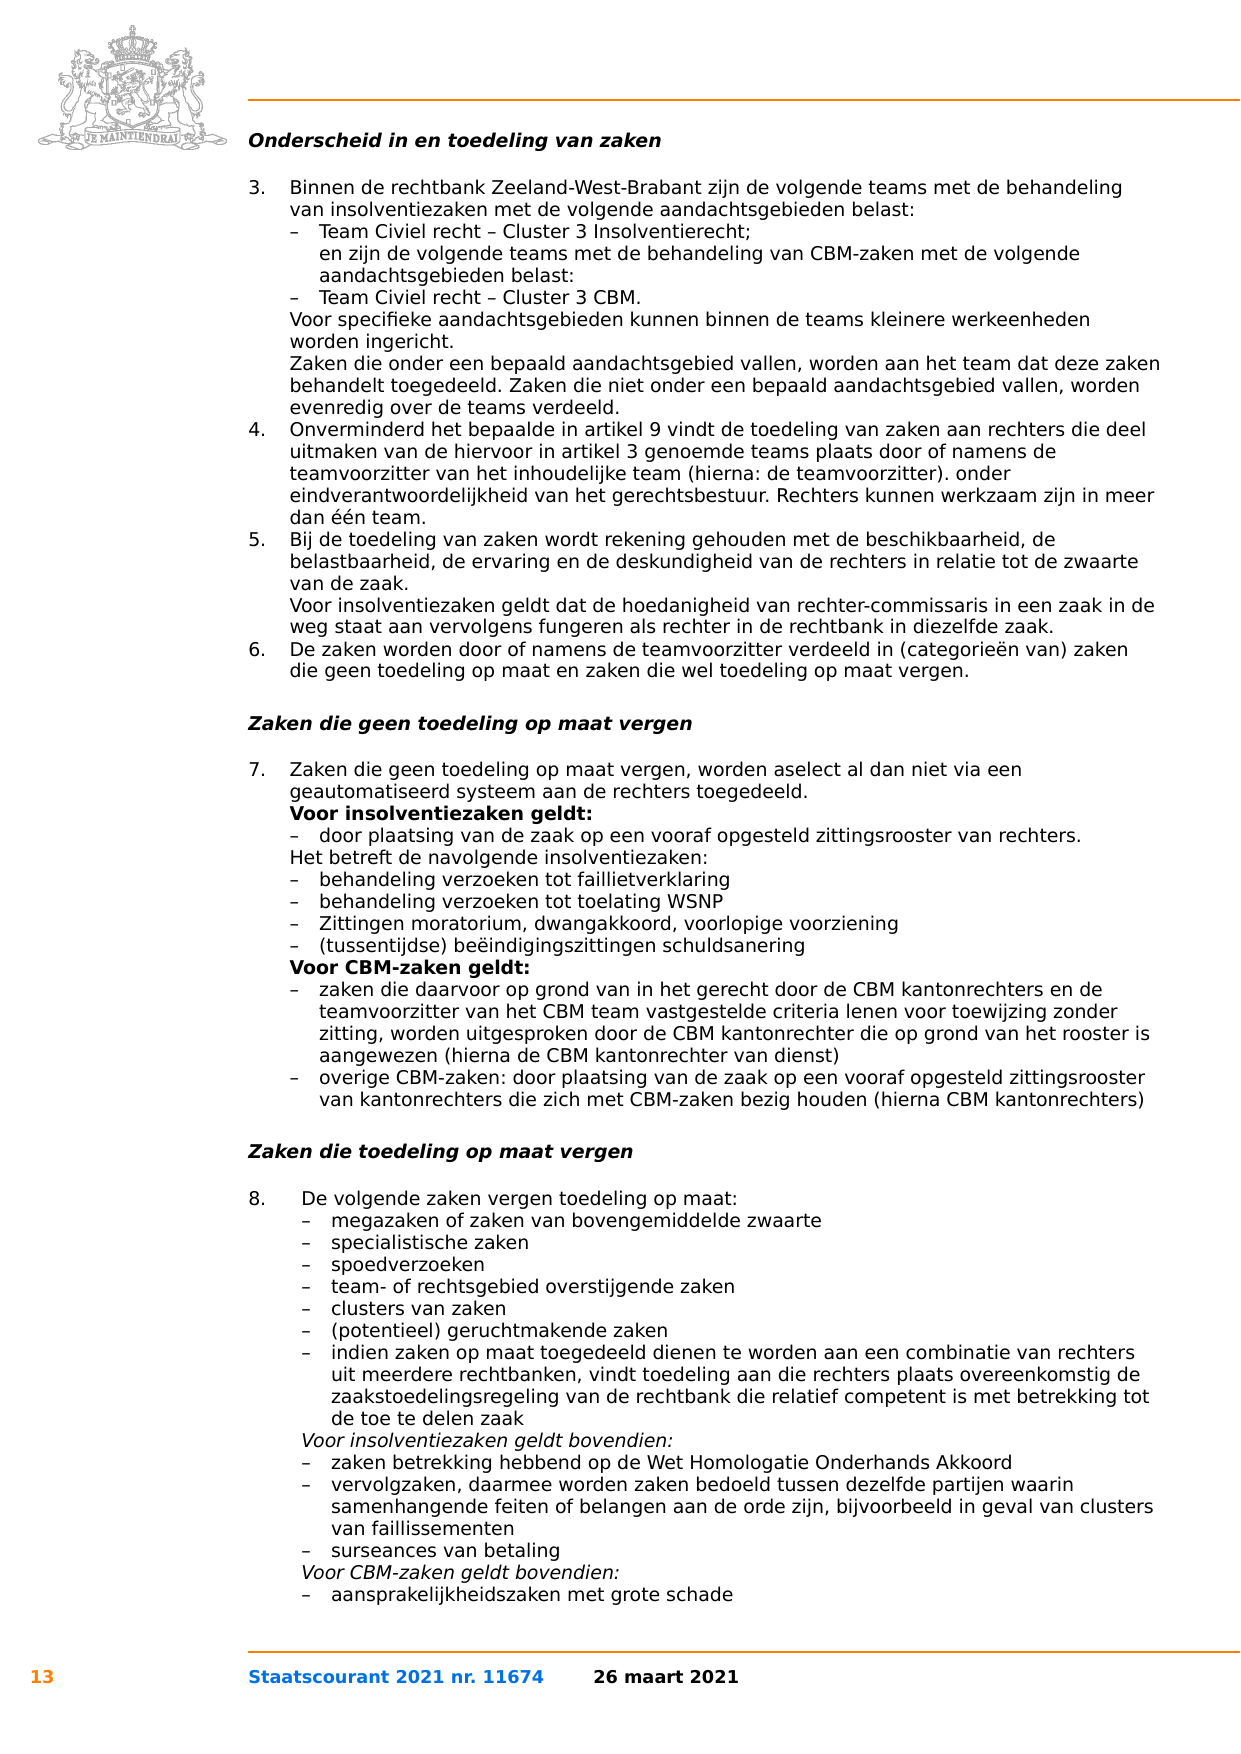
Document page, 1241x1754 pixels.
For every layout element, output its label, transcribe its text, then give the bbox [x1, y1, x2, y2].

text Voor CBM-zaken geldt bovendien: [301, 1562, 1163, 1584]
text – Zittingen moratorium, dwangakkoord, voorlopige voorziening [289, 913, 1163, 935]
text Voor insolventiezaken geldt bovendien: [301, 1430, 1163, 1452]
text Zaken die onder een bepaald aandachtsgebied vallen, worden aan het team dat deze zaken behandelt toegedeeld. Zaken die niet onder een bepaald aandachtsgebied vallen, worden evenredig over de teams verdeeld. [289, 353, 1163, 419]
text en zijn de volgende teams met de behandeling van CBM-zaken met de volgende aandachtsgebieden belast: [319, 243, 1163, 287]
text Het betreft de navolgende insolventiezaken: [289, 847, 1163, 869]
text – zaken betrekking hebbend op de Wet Homologatie Onderhands Akkoord [301, 1452, 1163, 1474]
text – zaken die daarvoor op grond van in het gerecht door de CBM kantonrechters en de teamvoorzitter van het CBM team vastgestelde criteria lenen voor toewijzing zonder zitting, worden uitgesproken door de CBM kantonrechter die op grond van het rooster is aangewezen (hierna de CBM kantonrechter van dienst) [289, 979, 1163, 1067]
text – team- of rechtsgebied overstijgende zaken [301, 1276, 1163, 1298]
text 5. Bij de toedeling van zaken wordt rekening gehouden met de beschikbaarheid, de belastbaarheid, de ervaring en de deskundigheid van de rechters in relatie tot de zwaarte van de zaak. [248, 528, 1163, 594]
text Voor insolventiezaken geldt: [289, 803, 1163, 825]
text – surseances van betaling [301, 1540, 1163, 1562]
text – Team Civiel recht – Cluster 3 Insolventierecht; [289, 221, 1163, 243]
text – door plaatsing van de zaak op een vooraf opgesteld zittingsrooster van rechters. [289, 825, 1163, 847]
text – behandeling verzoeken tot faillietverklaring [289, 869, 1163, 891]
subtitle Zaken die toedeling op maat vergen [248, 1141, 1163, 1163]
text Voor specifieke aandachtsgebieden kunnen binnen de teams kleinere werkeenheden worden ingericht. [289, 309, 1163, 353]
text – megazaken of zaken van bovengemiddelde zwaarte [301, 1210, 1163, 1232]
text 7. Zaken die geen toedeling op maat vergen, worden aselect al dan niet via een geautomatiseerd systeem aan de rechters toegedeeld. [248, 759, 1163, 803]
text – specialistische zaken [301, 1232, 1163, 1254]
text – vervolgzaken, daarmee worden zaken bedoeld tussen dezelfde partijen waarin samenhangende feiten of belangen aan de orde zijn, bijvoorbeeld in geval van clusters van faillissementen [301, 1474, 1163, 1540]
text – (potentieel) geruchtmakende zaken [301, 1320, 1163, 1342]
subtitle Zaken die geen toedeling op maat vergen [248, 712, 1163, 734]
text – spoedverzoeken [301, 1254, 1163, 1276]
text 4. Onverminderd het bepaalde in artikel 9 vindt de toedeling van zaken aan rechters die deel uitmaken van de hiervoor in artikel 3 genoemde teams plaats door of namens de teamvoorzitter van het inhoudelijke team (hierna: de teamvoorzitter). onder eindverantwoordelijkheid van het gerechtsbestuur. Rechters kunnen werkzaam zijn in meer dan één team. [248, 419, 1163, 528]
text Voor insolventiezaken geldt dat de hoedanigheid van rechter-commissaris in een zaak in de weg staat aan vervolgens fungeren als rechter in de rechtbank in diezelfde zaak. [289, 594, 1163, 638]
text – indien zaken op maat toegedeeld dienen te worden aan een combinatie van rechters uit meerdere rechtbanken, vindt toedeling aan die rechters plaats overeenkomstig de zaakstoedelingsregeling van de rechtbank die relatief competent is met betrekking tot de toe te delen zaak [301, 1342, 1163, 1430]
text Voor CBM-zaken geldt: [289, 957, 1163, 979]
subtitle Onderscheid in en toedeling van zaken [248, 130, 1163, 152]
text – overige CBM-zaken: door plaatsing van de zaak op een vooraf opgesteld zittingsrooster van kantonrechters die zich met CBM-zaken bezig houden (hierna CBM kantonrechters) [289, 1067, 1163, 1111]
picture [38, 25, 227, 150]
text – (tussentijdse) beëindigingszittingen schuldsanering [289, 935, 1163, 957]
text 8. De volgende zaken vergen toedeling op maat: [248, 1188, 1163, 1210]
text – behandeling verzoeken tot toelating WSNP [289, 891, 1163, 913]
text 6. De zaken worden door of namens de teamvoorzitter verdeeld in (categorieën van) zaken die geen toedeling op maat en zaken die wel toedeling op maat vergen. [248, 638, 1163, 682]
text 3. Binnen de rechtbank Zeeland-West-Brabant zijn de volgende teams met de behandeling van insolventiezaken met de volgende aandachtsgebieden belast: [248, 177, 1163, 221]
text – aansprakelijkheidszaken met grote schade [301, 1584, 1163, 1606]
text – clusters van zaken [301, 1298, 1163, 1320]
text – Team Civiel recht – Cluster 3 CBM. [289, 287, 1163, 309]
